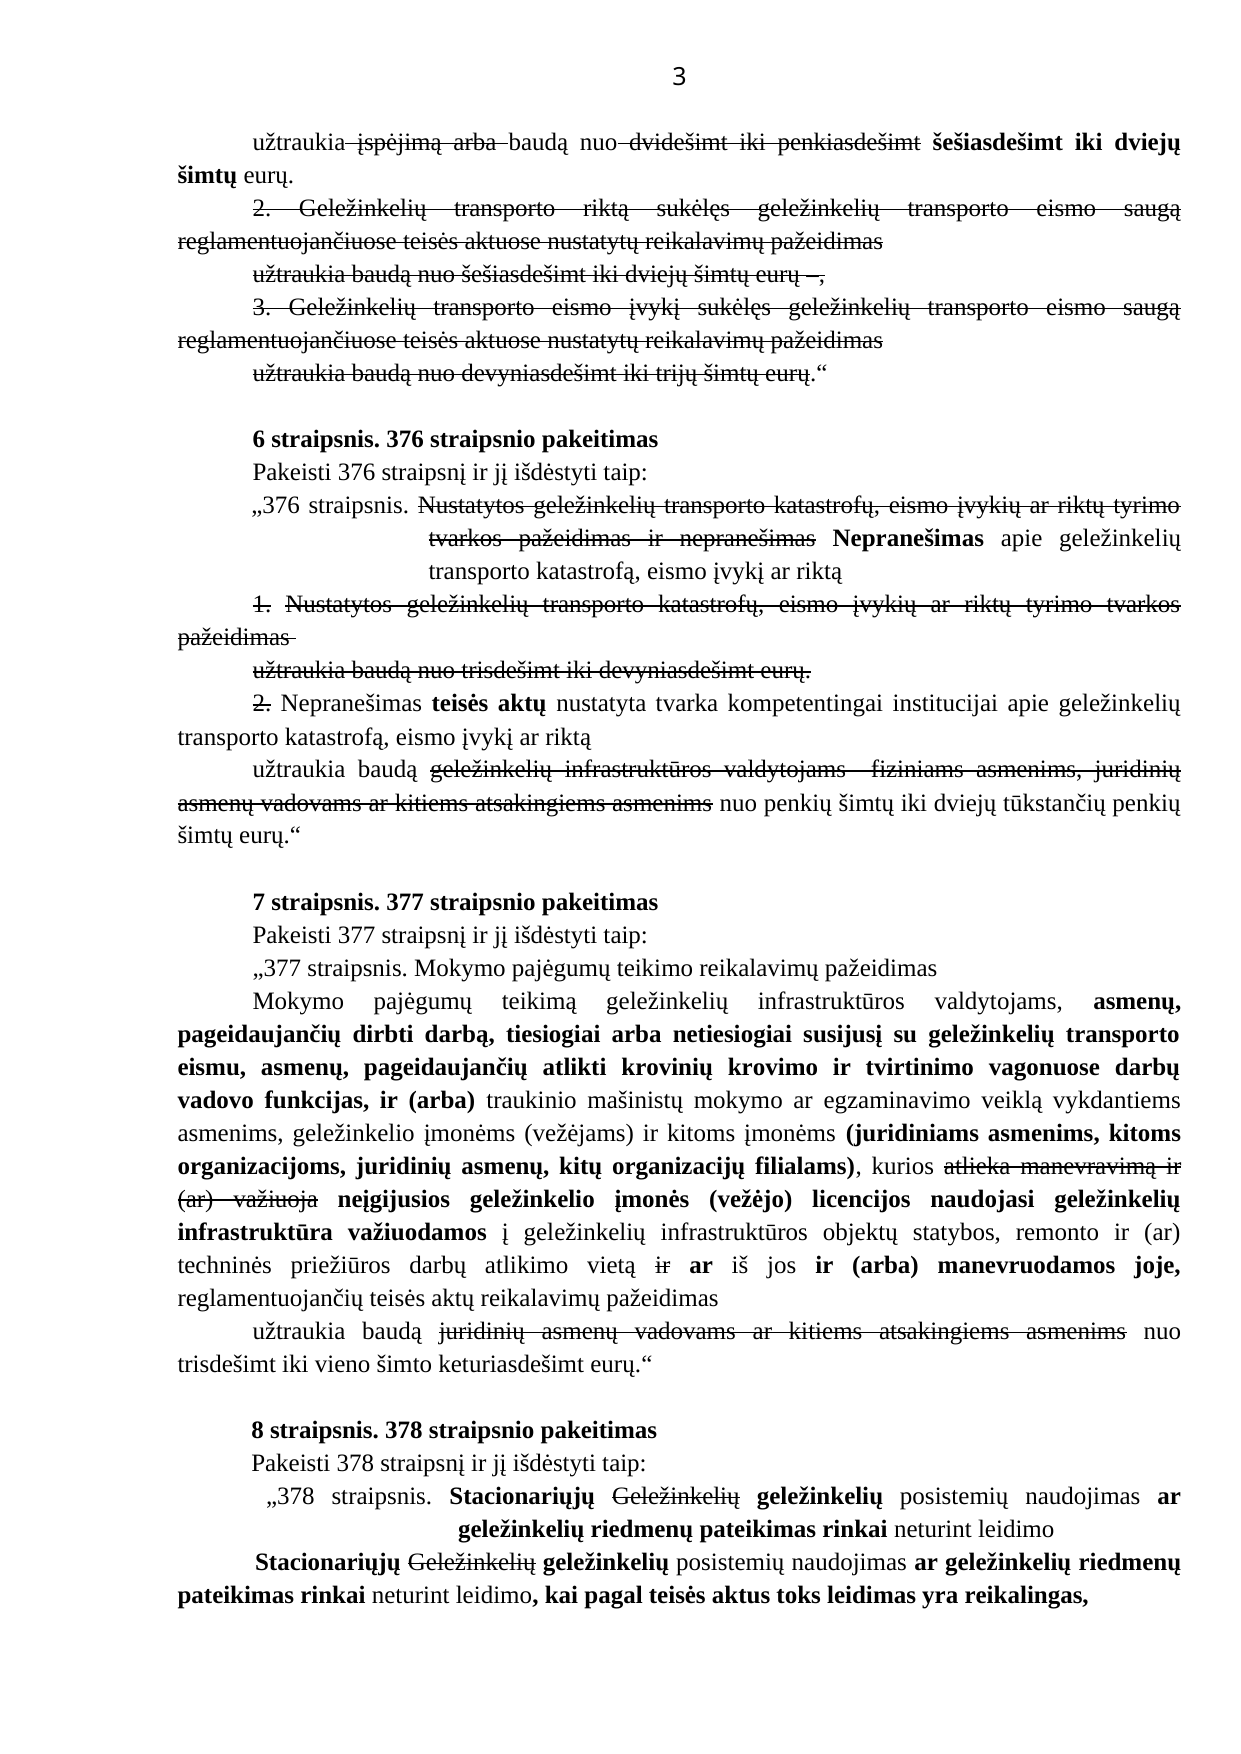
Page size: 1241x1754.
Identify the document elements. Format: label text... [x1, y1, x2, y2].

text 2. Geležinkelių transporto riktą sukėlęs geležinkelių transporto eismo saugą reglamentuojančiuose teisės aktuose nustatytų reikalavimų pažeidimas [177, 193, 1181, 255]
text 3. Geležinkelių transporto eismo įvykį sukėlęs geležinkelių transporto eismo saugą reglamentuojančiuose teisės aktuose nustatytų reikalavimų pažeidimas [177, 292, 1181, 354]
text Pakeisti 376 straipsnį ir jį išdėstyti taip: [177, 457, 1181, 486]
text užtraukia įspėjimą arba baudą nuo dvidešimt iki penkiasdešimt šešiasdešimt iki dviejų šimtų eurų. [177, 127, 1181, 189]
text Pakeisti 377 straipsnį ir jį išdėstyti taip: [177, 920, 1181, 948]
text „377 straipsnis. Mokymo pajėgumų teikimo reikalavimų pažeidimas [177, 953, 1181, 981]
text Mokymo pajėgumų teikimą geležinkelių infrastruktūros valdytojams, asmenų, pageidaujančių dirbti darbą, tiesiogiai arba netiesiogiai susijusį su geležinkelių transporto eismu, asmenų, pageidaujančių atlikti krovinių krovimo ir tvirtinimo vagonuose darbų vadovo funkcijas, ir (arba) traukinio mašinistų mokymo ar egzaminavimo veiklą vykdantiems asmenims, geležinkelio įmonėms (vežėjams) ir kitoms įmonėms (juridiniams asmenims, kitoms organizacijoms, juridinių asmenų, kitų organizacijų filialams), kurios atlieka manevravimą ir (ar) važiuoja neįgijusios geležinkelio įmonės (vežėjo) licencijos naudojasi geležinkelių infrastruktūra važiuodamos į geležinkelių infrastruktūros objektų statybos, remonto ir (ar) techninės priežiūros darbų atlikimo vietą ir ar iš jos ir (arba) manevruodamos joje, reglamentuojančių teisės aktų reikalavimų pažeidimas [177, 986, 1181, 1312]
text užtraukia baudą nuo trisdešimt iki devyniasdešimt eurų. [177, 656, 1181, 684]
text „378 straipsnis. Stacionariųjų Geležinkelių geležinkelių posistemių naudojimas ar geležinkelių riedmenų pateikimas rinkai neturint leidimo [266, 1481, 1181, 1543]
text „376 straipsnis. Nustatytos geležinkelių transporto katastrofų, eismo įvykių ar riktų tyrimo tvarkos pažeidimas ir nepranešimas Nepranešimas apie geležinkelių transporto katastrofą, eismo įvykį ar riktą [251, 490, 1181, 585]
text 8 straipsnis. 378 straipsnio pakeitimas [251, 1415, 1181, 1444]
text 7 straipsnis. 377 straipsnio pakeitimas [177, 887, 1181, 915]
text 2. Nepranešimas teisės aktų nustatyta tvarka kompetentingai institucijai apie geležinkelių transporto katastrofą, eismo įvykį ar riktą [177, 688, 1181, 750]
text Stacionariųjų Geležinkelių geležinkelių posistemių naudojimas ar geležinkelių riedmenų pateikimas rinkai neturint leidimo, kai pagal teisės aktus toks leidimas yra reikalingas, [177, 1547, 1181, 1609]
text užtraukia baudą nuo šešiasdešimt iki dviejų šimtų eurų –, [177, 259, 1181, 288]
text Pakeisti 378 straipsnį ir jį išdėstyti taip: [251, 1448, 1181, 1477]
text užtraukia baudą juridinių asmenų vadovams ar kitiems atsakingiems asmenims nuo trisdešimt iki vieno šimto keturiasdešimt eurų.“ [177, 1316, 1181, 1378]
text užtraukia baudą geležinkelių infrastruktūros valdytojams –fiziniams asmenims, juridinių asmenų vadovams ar kitiems atsakingiems asmenims nuo penkių šimtų iki dviejų tūkstančių penkių šimtų eurų.“ [177, 754, 1181, 849]
text 6 straipsnis. 376 straipsnio pakeitimas [177, 424, 1181, 453]
text 1. Nustatytos geležinkelių transporto katastrofų, eismo įvykių ar riktų tyrimo tvarkos pažeidimas [177, 589, 1181, 651]
text užtraukia baudą nuo devyniasdešimt iki trijų šimtų eurų.“ [177, 358, 1181, 387]
